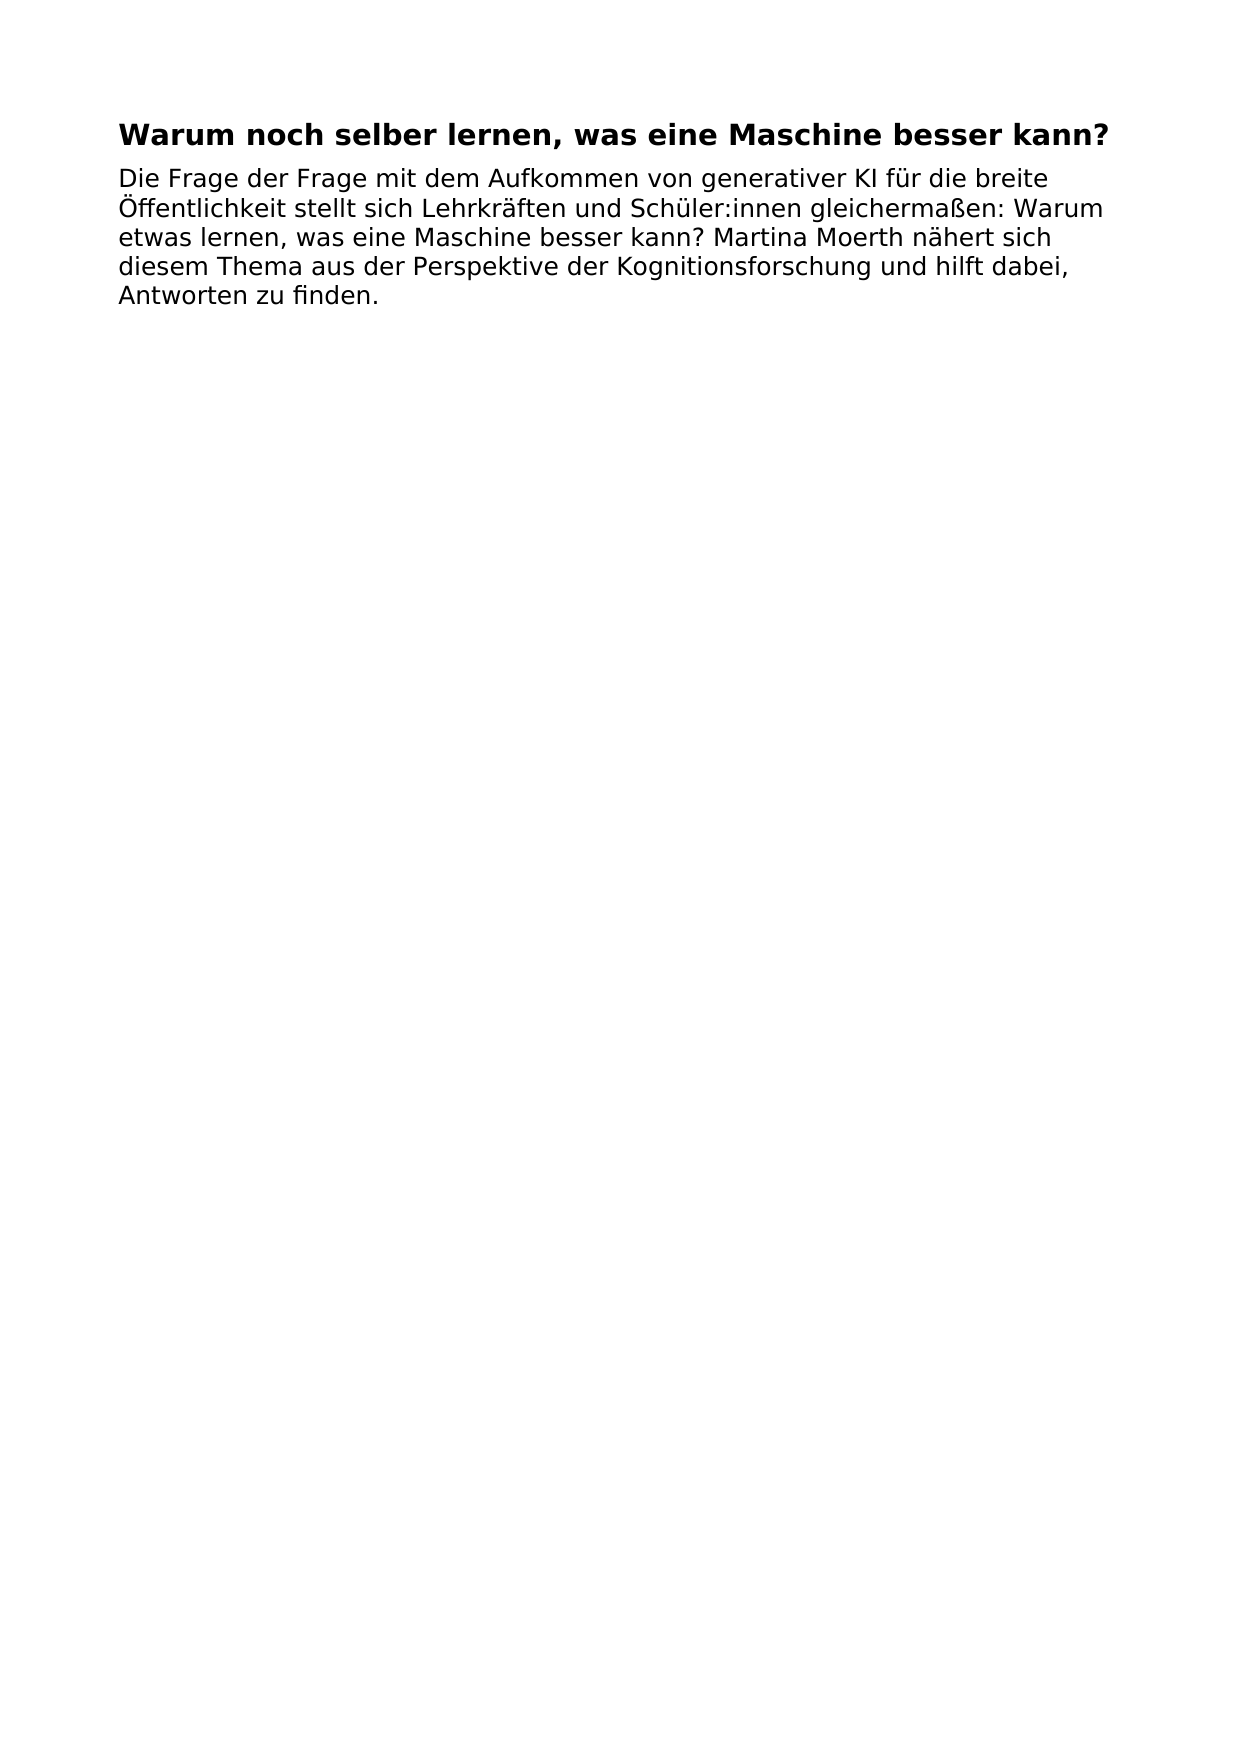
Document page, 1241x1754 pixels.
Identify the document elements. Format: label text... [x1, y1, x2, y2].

text Die Frage der Frage mit dem Aufkommen von generativer KI für die breite Öffentlichkeit stellt sich Lehrkräften und Schüler:innen gleichermaßen: Warum etwas lernen, was eine Maschine besser kann? Martina Moerth nähert sich diesem Thema aus der Perspektive der Kognitionsforschung und hilft dabei, Antworten zu finden. [118, 164, 1122, 369]
subtitle Warum noch selber lernen, was eine Maschine besser kann? [118, 118, 1122, 152]
